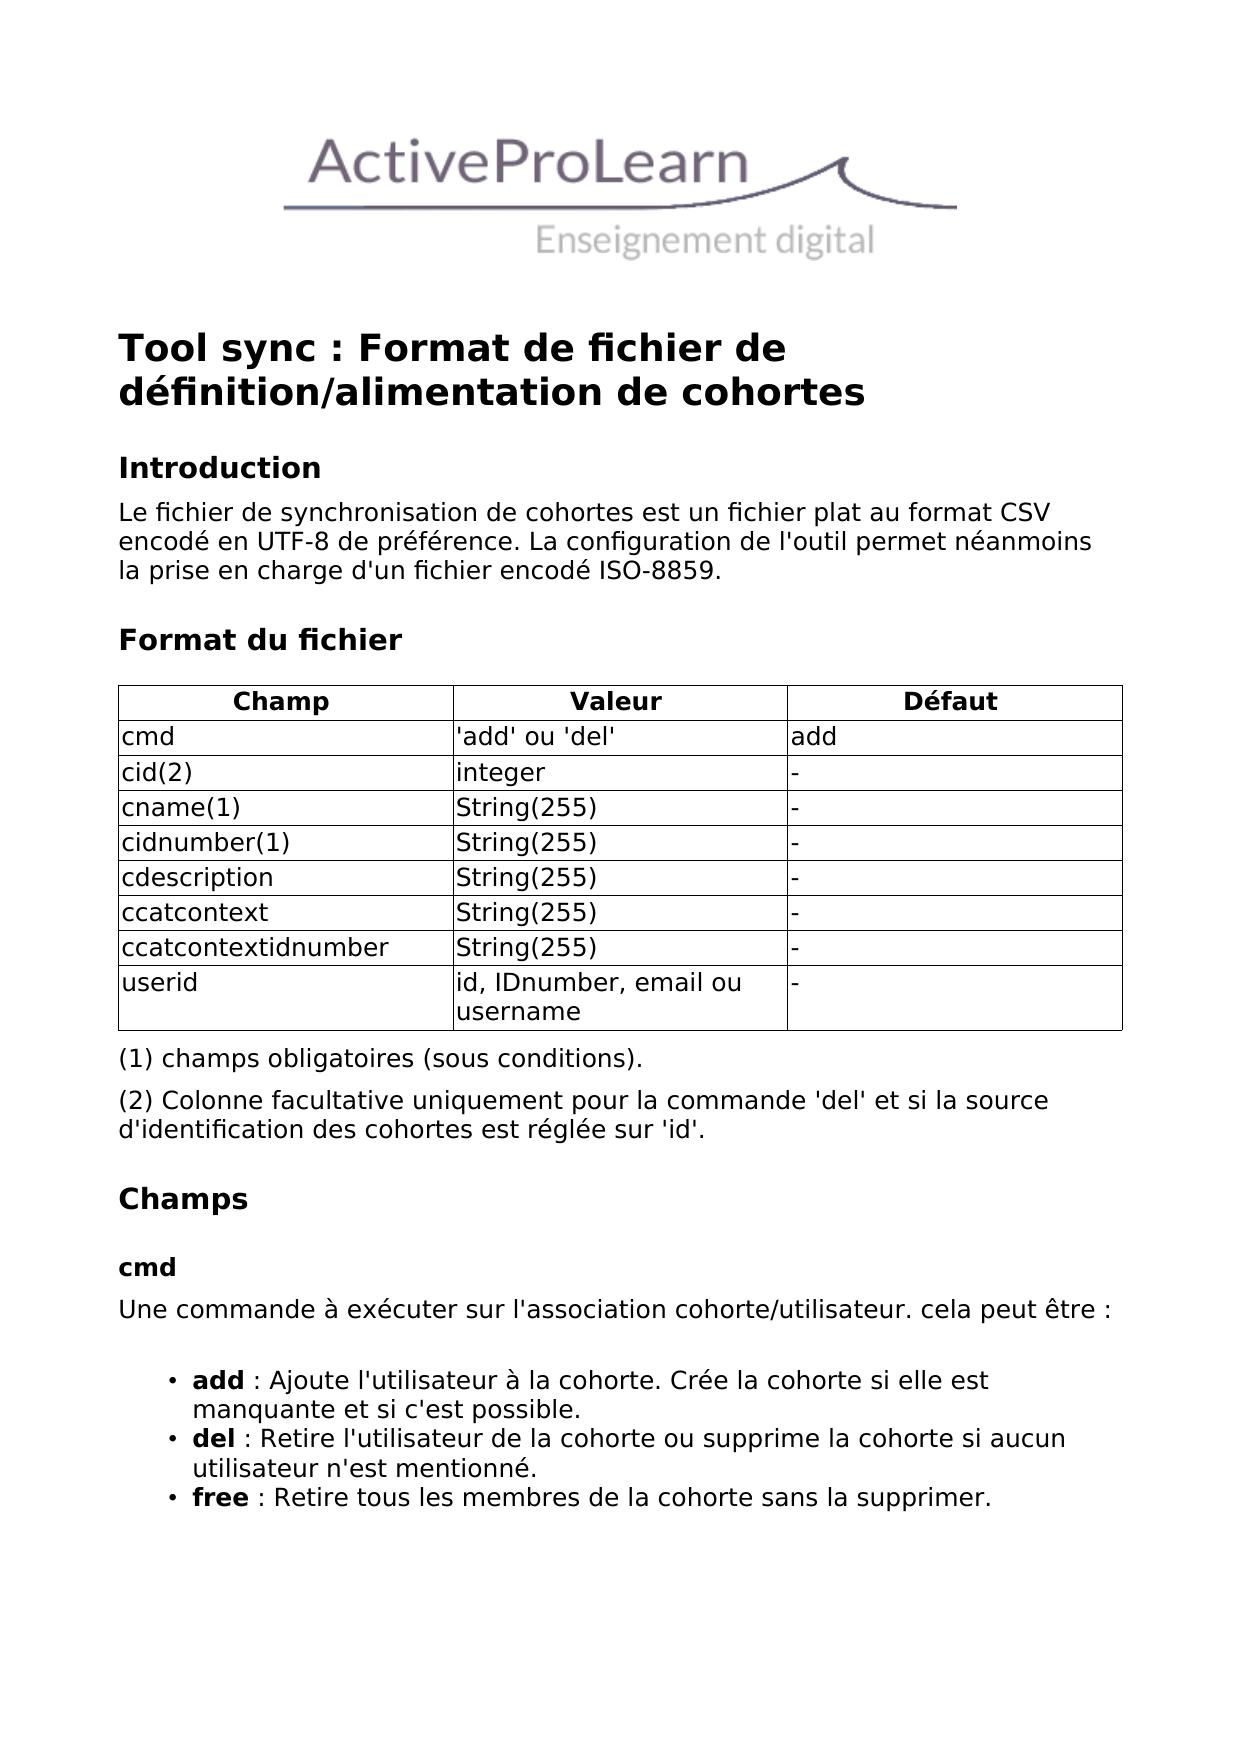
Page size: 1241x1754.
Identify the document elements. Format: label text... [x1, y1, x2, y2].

table_cell cdescription [119, 861, 453, 895]
table_cell ccatcontext [119, 896, 453, 930]
list del : Retire l'utilisateur de la cohorte ou supprime la cohorte si aucun utilisateur n'est mentionné. [177, 1424, 1122, 1483]
list add : Ajoute l'utilisateur à la cohorte. Crée la cohorte si elle est manquante et si c'est possible. [177, 1366, 1122, 1424]
table_cell - [788, 931, 1122, 965]
subtitle Champs [118, 1182, 1122, 1216]
text Le fichier de synchronisation de cohortes est un fichier plat au format CSV encodé en UTF-8 de préférence. La configuration de l'outil permet néanmoins la prise en charge d'un fichier encodé ISO-8859. [118, 498, 1122, 586]
table_cell integer [454, 756, 787, 790]
table_header Défaut [788, 686, 1122, 719]
subtitle Format du fichier [118, 623, 1122, 657]
table_cell - [788, 791, 1122, 825]
table_cell String(255) [454, 896, 787, 930]
table_cell userid [119, 966, 453, 1029]
table_cell String(255) [454, 791, 787, 825]
table_header Champ [119, 686, 453, 719]
table_cell - [788, 756, 1122, 790]
text Une commande à exécuter sur l'association cohorte/utilisateur. cela peut être : [118, 1295, 1122, 1324]
table_cell String(255) [454, 931, 787, 965]
table_cell cid(2) [119, 756, 453, 790]
picture [283, 118, 957, 261]
table_cell cmd [119, 721, 453, 755]
subtitle Introduction [118, 452, 1122, 486]
subtitle Tool sync : Format de fichier de définition/alimentation de cohortes [118, 327, 1122, 414]
text (1) champs obligatoires (sous conditions). [118, 1044, 1122, 1074]
table_cell id, IDnumber, email ou username [454, 966, 787, 1029]
table_cell add [788, 721, 1122, 755]
table_cell - [788, 896, 1122, 930]
table_cell cidnumber(1) [119, 826, 453, 860]
table_cell 'add' ou 'del' [454, 721, 787, 755]
text (2) Colonne facultative uniquement pour la commande 'del' et si la source d'identification des cohortes est réglée sur 'id'. [118, 1086, 1122, 1144]
table_cell cname(1) [119, 791, 453, 825]
subtitle cmd [118, 1253, 1122, 1283]
list free : Retire tous les membres de la cohorte sans la supprimer. [177, 1483, 1122, 1512]
table_cell - [788, 966, 1122, 1029]
table_cell - [788, 826, 1122, 860]
table_cell String(255) [454, 826, 787, 860]
table_cell ccatcontextidnumber [119, 931, 453, 965]
table_cell - [788, 861, 1122, 895]
table_header Valeur [454, 686, 787, 719]
table_cell String(255) [454, 861, 787, 895]
